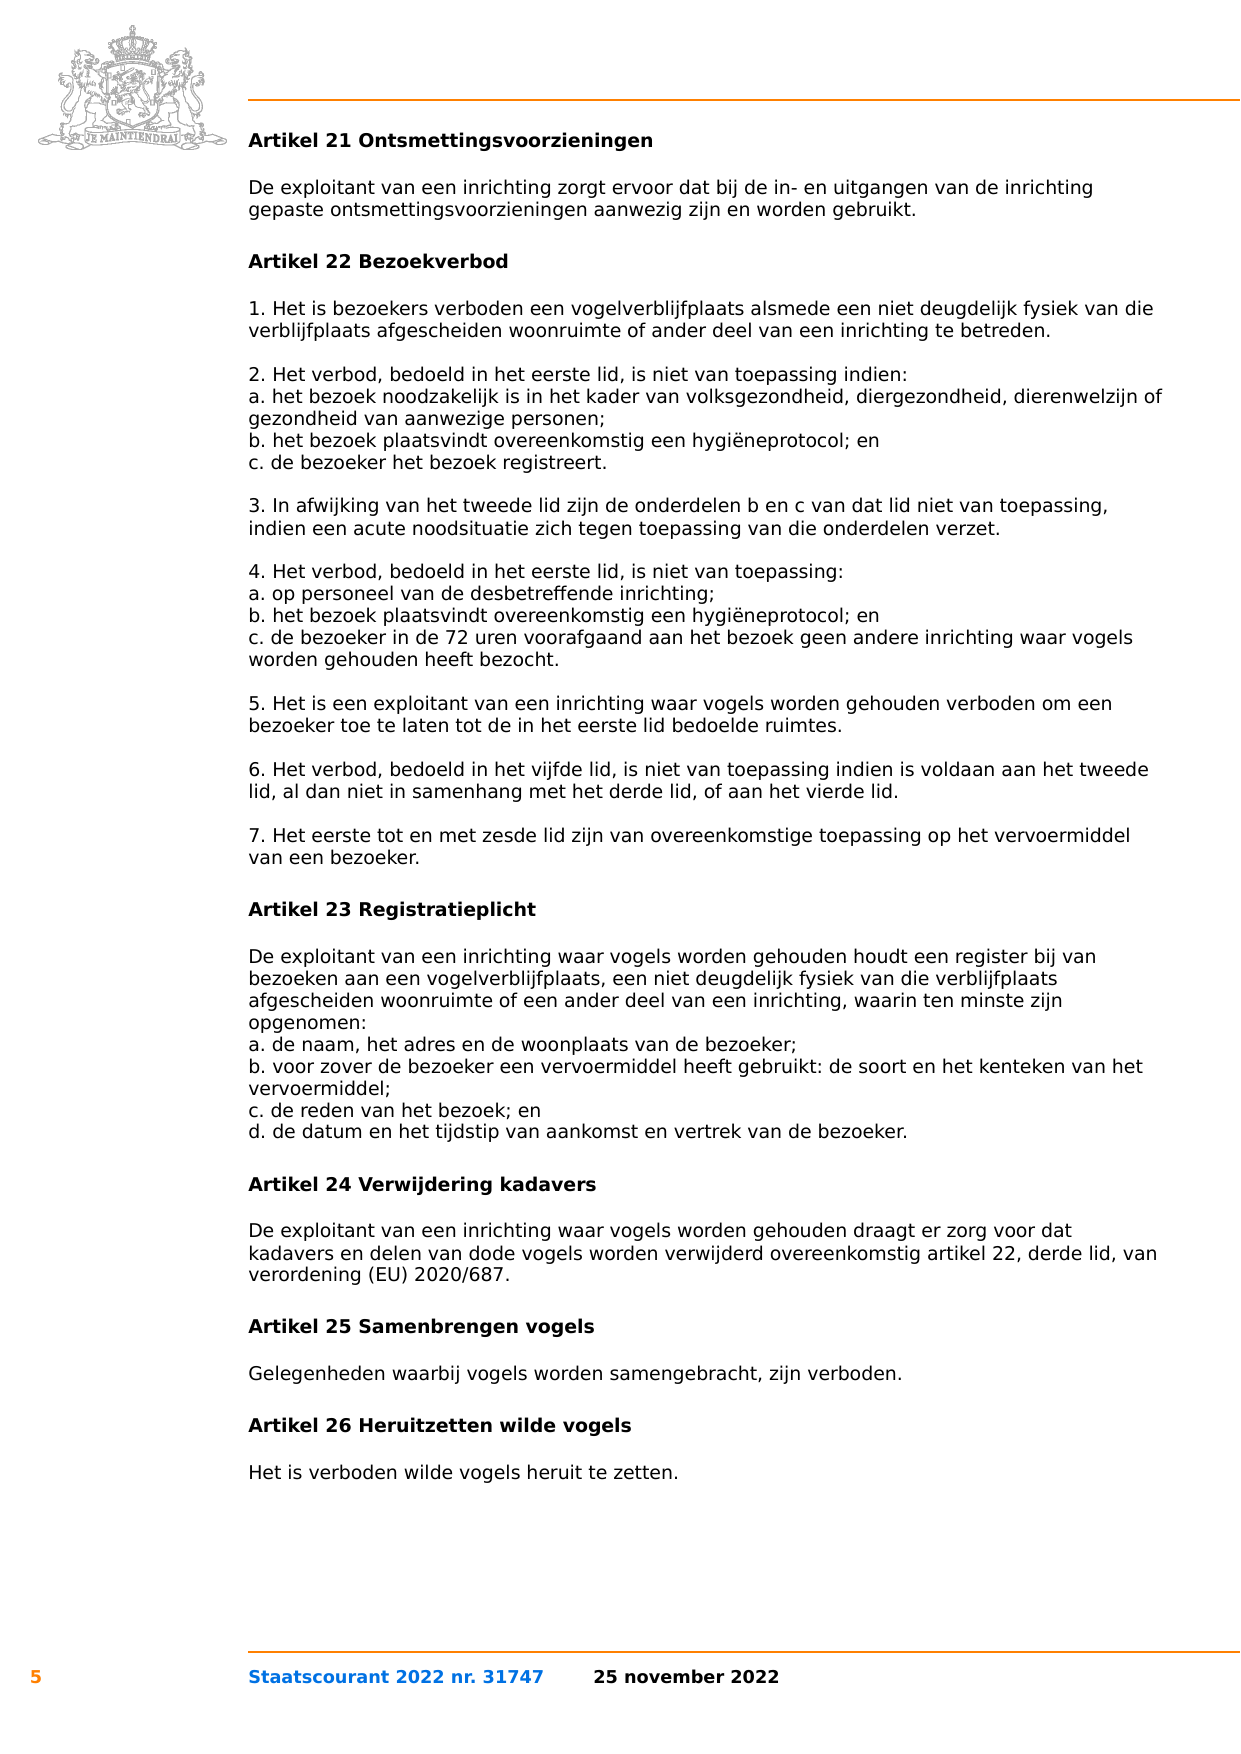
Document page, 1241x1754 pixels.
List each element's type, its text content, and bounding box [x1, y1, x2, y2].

subtitle Artikel 26 Heruitzetten wilde vogels [248, 1415, 1163, 1437]
text Gelegenheden waarbij vogels worden samengebracht, zijn verboden. [248, 1363, 1163, 1385]
text a. het bezoek noodzakelijk is in het kader van volksgezondheid, diergezondheid, dierenwelzijn of gezondheid van aanwezige personen; [248, 386, 1163, 429]
text a. de naam, het adres en de woonplaats van de bezoeker; [248, 1033, 1163, 1056]
text c. de bezoeker het bezoek registreert. [248, 452, 1163, 473]
text De exploitant van een inrichting zorgt ervoor dat bij de in- en uitgangen van de inrichting gepaste ontsmettingsvoorzieningen aanwezig zijn en worden gebruikt. [248, 177, 1163, 221]
subtitle Artikel 25 Samenbrengen vogels [248, 1316, 1163, 1338]
text a. op personeel van de desbetreffende inrichting; [248, 583, 1163, 605]
text 4. Het verbod, bedoeld in het eerste lid, is niet van toepassing: [248, 561, 1163, 583]
text d. de datum en het tijdstip van aankomst en vertrek van de bezoeker. [248, 1121, 1163, 1143]
text b. voor zover de bezoeker een vervoermiddel heeft gebruikt: de soort en het kenteken van het vervoermiddel; [248, 1056, 1163, 1099]
text c. de reden van het bezoek; en [248, 1099, 1163, 1121]
text 3. In afwijking van het tweede lid zijn de onderdelen b en c van dat lid niet van toepassing, indien een acute noodsituatie zich tegen toepassing van die onderdelen verzet. [248, 495, 1163, 539]
picture [38, 25, 227, 150]
text 5. Het is een exploitant van een inrichting waar vogels worden gehouden verboden om een bezoeker toe te laten tot de in het eerste lid bedoelde ruimtes. [248, 693, 1163, 737]
text b. het bezoek plaatsvindt overeenkomstig een hygiëneprotocol; en [248, 429, 1163, 452]
subtitle Artikel 22 Bezoekverbod [248, 251, 1163, 273]
subtitle Artikel 24 Verwijdering kadavers [248, 1173, 1163, 1195]
text De exploitant van een inrichting waar vogels worden gehouden houdt een register bij van bezoeken aan een vogelverblijfplaats, een niet deugdelijk fysiek van die verblijfplaats afgescheiden woonruimte of een ander deel van een inrichting, waarin ten minste zijn opgenomen: [248, 946, 1163, 1033]
text De exploitant van een inrichting waar vogels worden gehouden draagt er zorg voor dat kadavers en delen van dode vogels worden verwijderd overeenkomstig artikel 22, derde lid, van verordening (EU) 2020/687. [248, 1220, 1163, 1286]
subtitle Artikel 23 Registratieplicht [248, 899, 1163, 921]
subtitle Artikel 21 Ontsmettingsvoorzieningen [248, 130, 1163, 152]
text 6. Het verbod, bedoeld in het vijfde lid, is niet van toepassing indien is voldaan aan het tweede lid, al dan niet in samenhang met het derde lid, of aan het vierde lid. [248, 759, 1163, 803]
text 2. Het verbod, bedoeld in het eerste lid, is niet van toepassing indien: [248, 364, 1163, 386]
text 1. Het is bezoekers verboden een vogelverblijfplaats alsmede een niet deugdelijk fysiek van die verblijfplaats afgescheiden woonruimte of ander deel van een inrichting te betreden. [248, 298, 1163, 342]
text 7. Het eerste tot en met zesde lid zijn van overeenkomstige toepassing op het vervoermiddel van een bezoeker. [248, 825, 1163, 869]
text c. de bezoeker in de 72 uren voorafgaand aan het bezoek geen andere inrichting waar vogels worden gehouden heeft bezocht. [248, 627, 1163, 671]
text b. het bezoek plaatsvindt overeenkomstig een hygiëneprotocol; en [248, 605, 1163, 627]
text Het is verboden wilde vogels heruit te zetten. [248, 1462, 1163, 1484]
